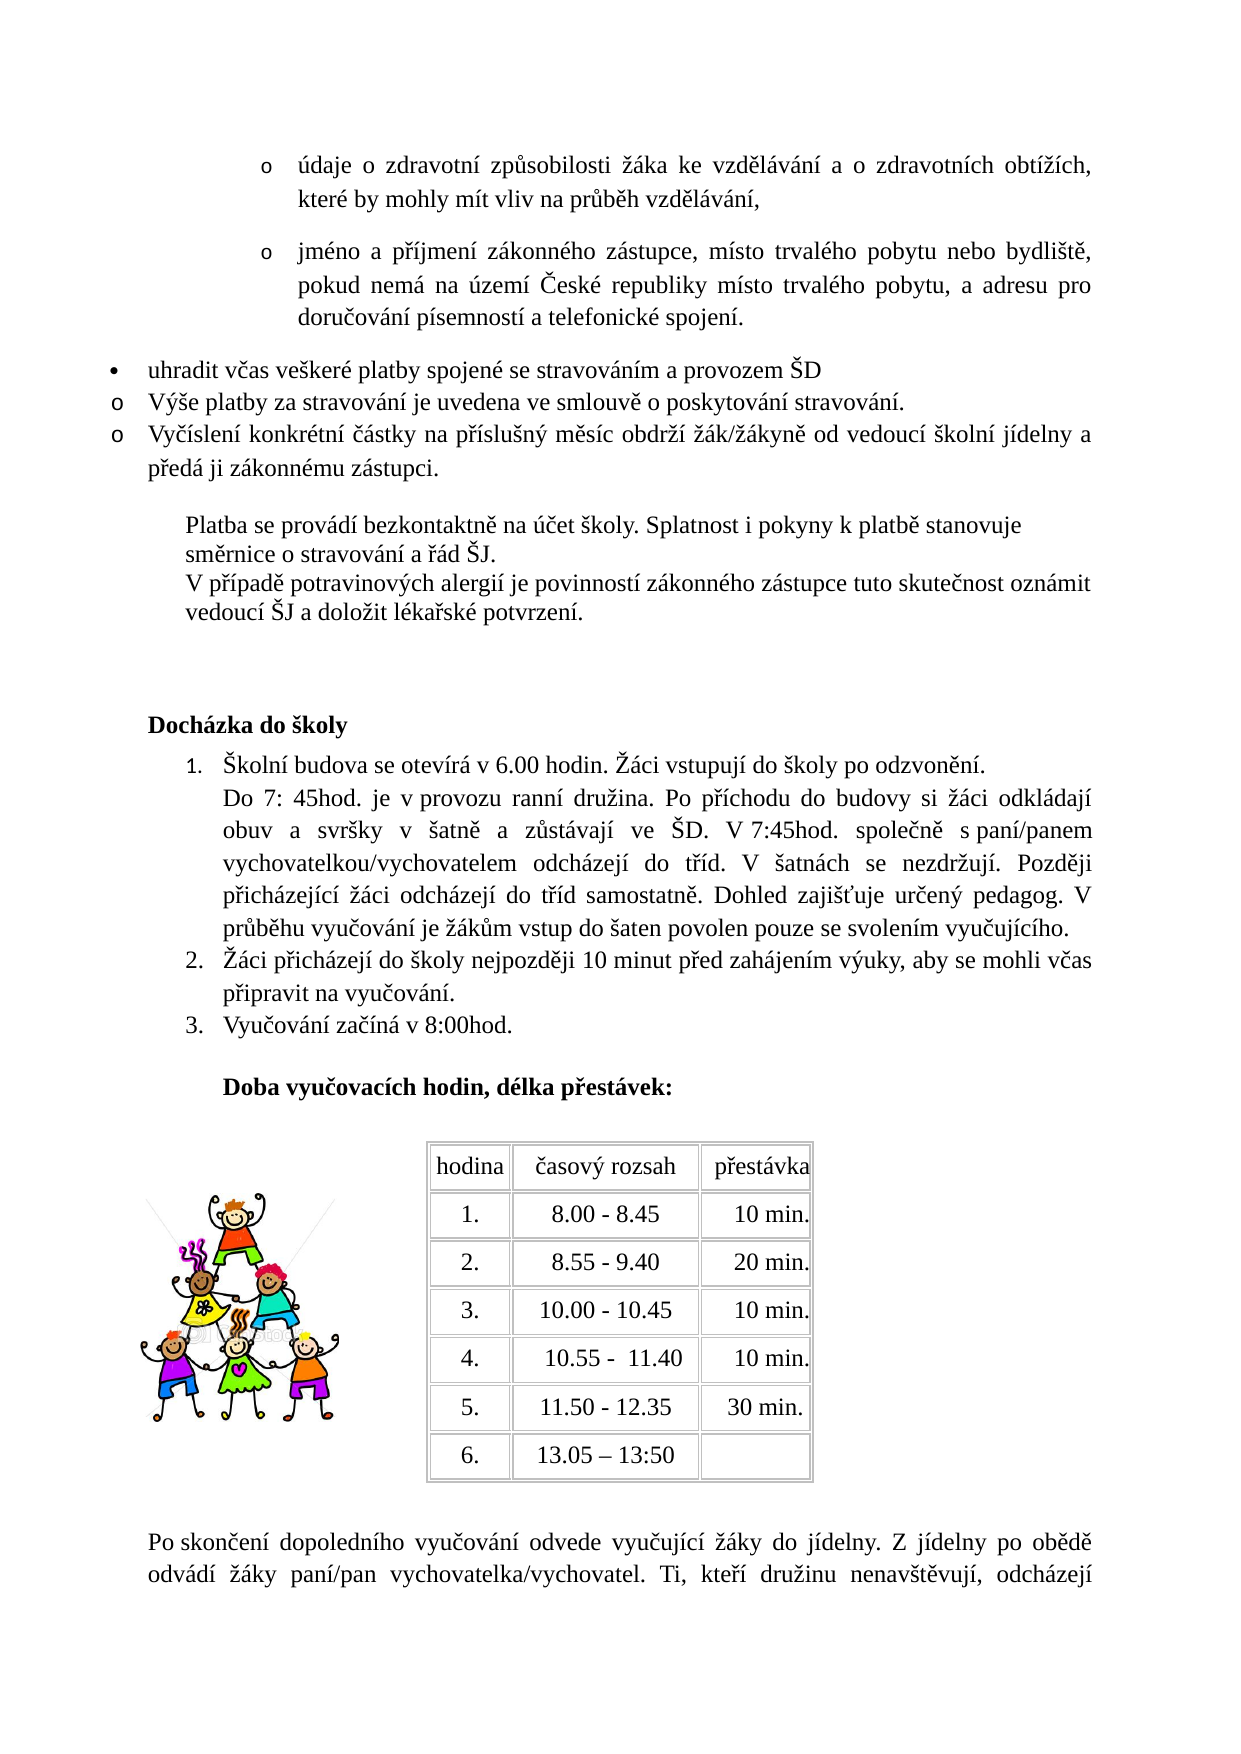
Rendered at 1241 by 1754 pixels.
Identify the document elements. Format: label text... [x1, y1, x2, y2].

table_cell 3. [431, 1290, 509, 1333]
table_cell 10 min. [702, 1338, 809, 1382]
table_cell 10 min. [702, 1194, 809, 1237]
text Doba vyučovacích hodin, délka přestávek: [223, 1068, 1093, 1101]
text Do 7: 45hod. je v provozu ranní družina. Po příchodu do budovy si žáci odkládají obuv a svršky v šatně a zůstávají ve ŠD. V 7:45hod. společně s paní/panem vychovatelkou/vychovatelem odcházejí do tříd. V šatnách se nezdržují. Později přicházející žáci odcházejí do tříd samostatně. Dohled zajišťuje určený pedagog. V průběhu vyučování je žákům vstup do šaten povolen pouze se svolením vyučujícího. [223, 779, 1093, 941]
text Platba se provádí bezkontaktně na účet školy. Splatnost i pokyny k platbě stanovuje směrnice o stravování a řád ŠJ. [185, 511, 1093, 568]
table_cell 8.55 - 9.40 [514, 1242, 698, 1285]
list Vyučování začíná v 8:00hod. [185, 1006, 1093, 1039]
list Žáci přicházejí do školy nejpozději 10 minut před zahájením výuky, aby se mohli včas připravit na vyučování. [185, 941, 1093, 1006]
table_header přestávka [702, 1146, 809, 1189]
table_cell 13.05 – 13:50 [514, 1435, 698, 1478]
table_cell 1. [431, 1194, 509, 1237]
table_cell 11.50 - 12.35 [514, 1386, 698, 1430]
table_cell 2. [431, 1242, 509, 1285]
table_cell 4. [431, 1338, 509, 1382]
table_cell 10 min. [702, 1290, 809, 1333]
table_cell 10.55 - 11.40 [514, 1338, 698, 1382]
list Výše platby za stravování je uvedena ve smlouvě o poskytování stravování. [110, 384, 1093, 417]
list Školní budova se otevírá v 6.00 hodin. Žáci vstupují do školy po odzvonění. [185, 746, 1093, 779]
list Vyčíslení konkrétní částky na příslušný měsíc obdrží žák/žákyně od vedoucí školní jídelny a předá ji zákonnému zástupci. [110, 417, 1093, 482]
text Po skončení dopoledního vyučování odvede vyučující žáky do jídelny. Z jídelny po obědě odvádí žáky paní/pan vychovatelka/vychovatel. Ti, kteří družinu nenavštěvují, odcházejí [148, 1523, 1093, 1588]
table_cell 5. [431, 1386, 509, 1430]
table_cell 30 min. [702, 1386, 809, 1430]
list uhradit včas veškeré platby spojené se stravováním a provozem ŠD [110, 352, 1093, 384]
table_header hodina [431, 1146, 509, 1189]
text V případě potravinových alergií je povinností zákonného zástupce tuto skutečnost oznámit vedoucí ŠJ a doložit lékařské potvrzení. [185, 568, 1093, 626]
table_cell [702, 1435, 809, 1478]
table_cell 8.00 - 8.45 [514, 1194, 698, 1237]
text Docházka do školy [148, 706, 1093, 739]
table_header časový rozsah [514, 1146, 698, 1189]
table_cell 10.00 - 10.45 [514, 1290, 698, 1333]
table_cell 6. [431, 1435, 509, 1478]
list jméno a příjmení zákonného zástupce, místo trvalého pobytu nebo bydliště, pokud nemá na území České republiky místo trvalého pobytu, a adresu pro doručování písemností a telefonické spojení. [260, 233, 1093, 331]
table_cell 20 min. [702, 1242, 809, 1285]
list údaje o zdravotní způsobilosti žáka ke vzdělávání a o zdravotních obtížích, které by mohly mít vliv na průběh vzdělávání, [260, 148, 1093, 213]
